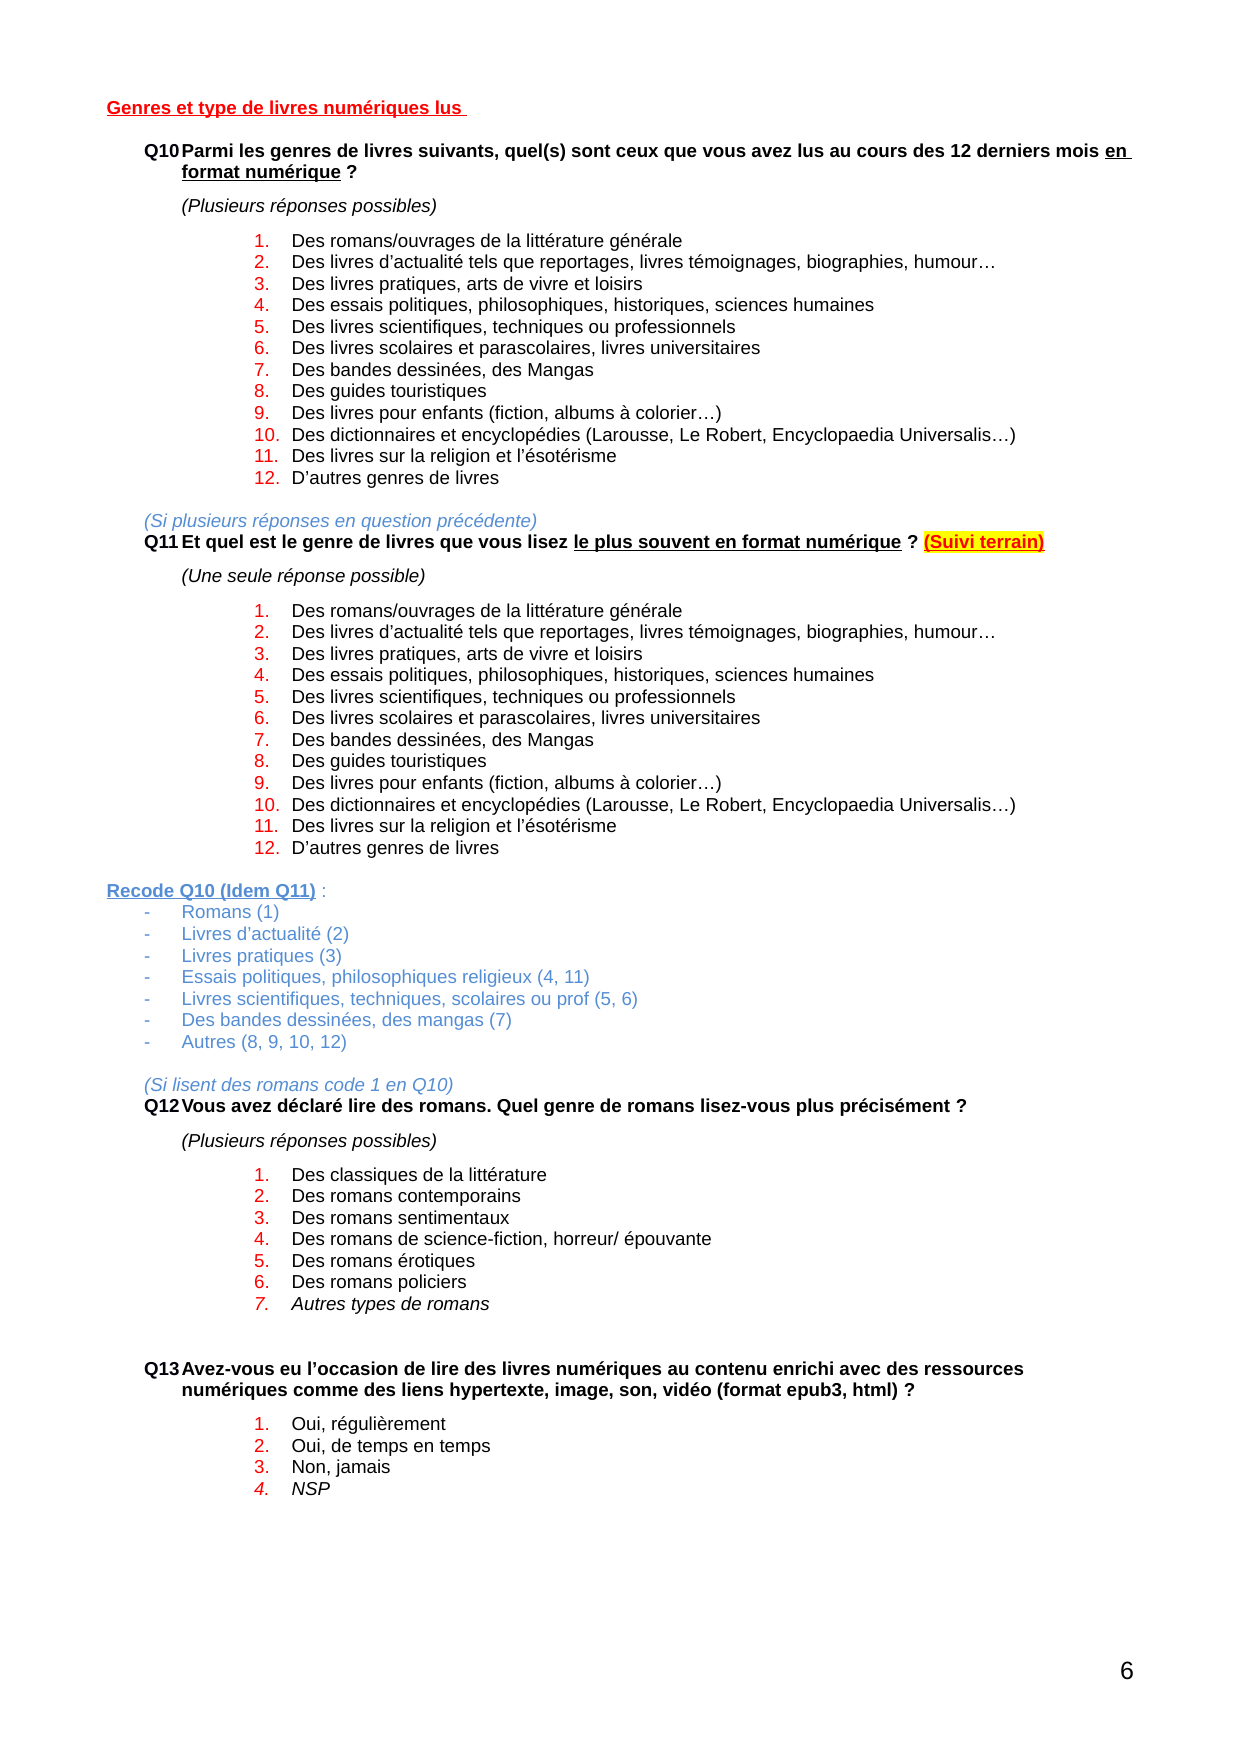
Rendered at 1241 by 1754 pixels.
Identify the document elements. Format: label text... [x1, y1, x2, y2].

list Des dictionnaires et encyclopédies (Larousse, Le Robert, Encyclopaedia Universalis…) [254, 793, 1134, 815]
list Des livres pour enfants (fiction, albums à colorier…) [254, 772, 1134, 793]
list Des livres sur la religion et l’ésotérisme [254, 815, 1134, 837]
subtitle Et quel est le genre de livres que vous lisez le plus souvent en format numérique ? (Suivi terrain) [144, 531, 1134, 553]
list Des bandes dessinées, des Mangas [254, 729, 1134, 750]
list D’autres genres de livres [254, 837, 1134, 858]
list Romans (1) [144, 901, 1134, 923]
list Des romans sentimentaux [254, 1207, 1134, 1228]
list Des guides touristiques [254, 750, 1134, 772]
subtitle (Une seule réponse possible) [181, 565, 1134, 587]
list Des essais politiques, philosophiques, historiques, sciences humaines [254, 294, 1134, 316]
list Livres d’actualité (2) [144, 923, 1134, 944]
list Des essais politiques, philosophiques, historiques, sciences humaines [254, 664, 1134, 686]
list Des romans/ouvrages de la littérature générale [254, 229, 1134, 251]
list Oui, de temps en temps [254, 1435, 1134, 1456]
list Des dictionnaires et encyclopédies (Larousse, Le Robert, Encyclopaedia Universalis…) [254, 423, 1134, 445]
list Des romans de science-fiction, horreur/ épouvante [254, 1228, 1134, 1250]
list Des bandes dessinées, des Mangas [254, 359, 1134, 380]
list Des livres scientifiques, techniques ou professionnels [254, 686, 1134, 707]
list Oui, régulièrement [254, 1413, 1134, 1435]
list Des livres d’actualité tels que reportages, livres témoignages, biographies, humour… [254, 251, 1134, 272]
list Des bandes dessinées, des mangas (7) [144, 1009, 1134, 1031]
list Des livres scientifiques, techniques ou professionnels [254, 316, 1134, 337]
subtitle (Plusieurs réponses possibles) [181, 195, 1134, 217]
list Des romans contemporains [254, 1185, 1134, 1207]
text (Si lisent des romans code 1 en Q10) [144, 1074, 1134, 1095]
list Des livres sur la religion et l’ésotérisme [254, 445, 1134, 467]
list Des romans érotiques [254, 1250, 1134, 1271]
list Essais politiques, philosophiques religieux (4, 11) [144, 966, 1134, 987]
text Recode Q10 (Idem Q11) : [106, 880, 1134, 901]
list Des classiques de la littérature [254, 1163, 1134, 1185]
text (Si plusieurs réponses en question précédente) [144, 510, 1134, 531]
list Des livres scolaires et parascolaires, livres universitaires [254, 707, 1134, 729]
list Autres types de romans [254, 1293, 1134, 1314]
list Livres scientifiques, techniques, scolaires ou prof (5, 6) [144, 987, 1134, 1009]
list Des livres pour enfants (fiction, albums à colorier…) [254, 402, 1134, 423]
subtitle Genres et type de livres numériques lus [106, 97, 1134, 118]
subtitle Avez-vous eu l’occasion de lire des livres numériques au contenu enrichi avec des ressources numériques comme des liens hypertexte, image, son, vidéo (format epub3, html) ? [144, 1357, 1134, 1401]
list Livres pratiques (3) [144, 944, 1134, 966]
list Des livres pratiques, arts de vivre et loisirs [254, 272, 1134, 294]
list Des romans/ouvrages de la littérature générale [254, 599, 1134, 621]
list Des livres scolaires et parascolaires, livres universitaires [254, 337, 1134, 359]
list Non, jamais [254, 1456, 1134, 1478]
list Des guides touristiques [254, 380, 1134, 402]
subtitle Parmi les genres de livres suivants, quel(s) sont ceux que vous avez lus au cours des 12 derniers mois en format numérique ? [144, 140, 1134, 183]
list Autres (8, 9, 10, 12) [144, 1031, 1134, 1052]
list NSP [254, 1478, 1134, 1499]
list Des romans policiers [254, 1271, 1134, 1293]
list D’autres genres de livres [254, 467, 1134, 488]
list Des livres pratiques, arts de vivre et loisirs [254, 642, 1134, 664]
subtitle Vous avez déclaré lire des romans. Quel genre de romans lisez-vous plus précisément ? [144, 1095, 1134, 1117]
list Des livres d’actualité tels que reportages, livres témoignages, biographies, humour… [254, 621, 1134, 642]
subtitle (Plusieurs réponses possibles) [181, 1129, 1134, 1151]
